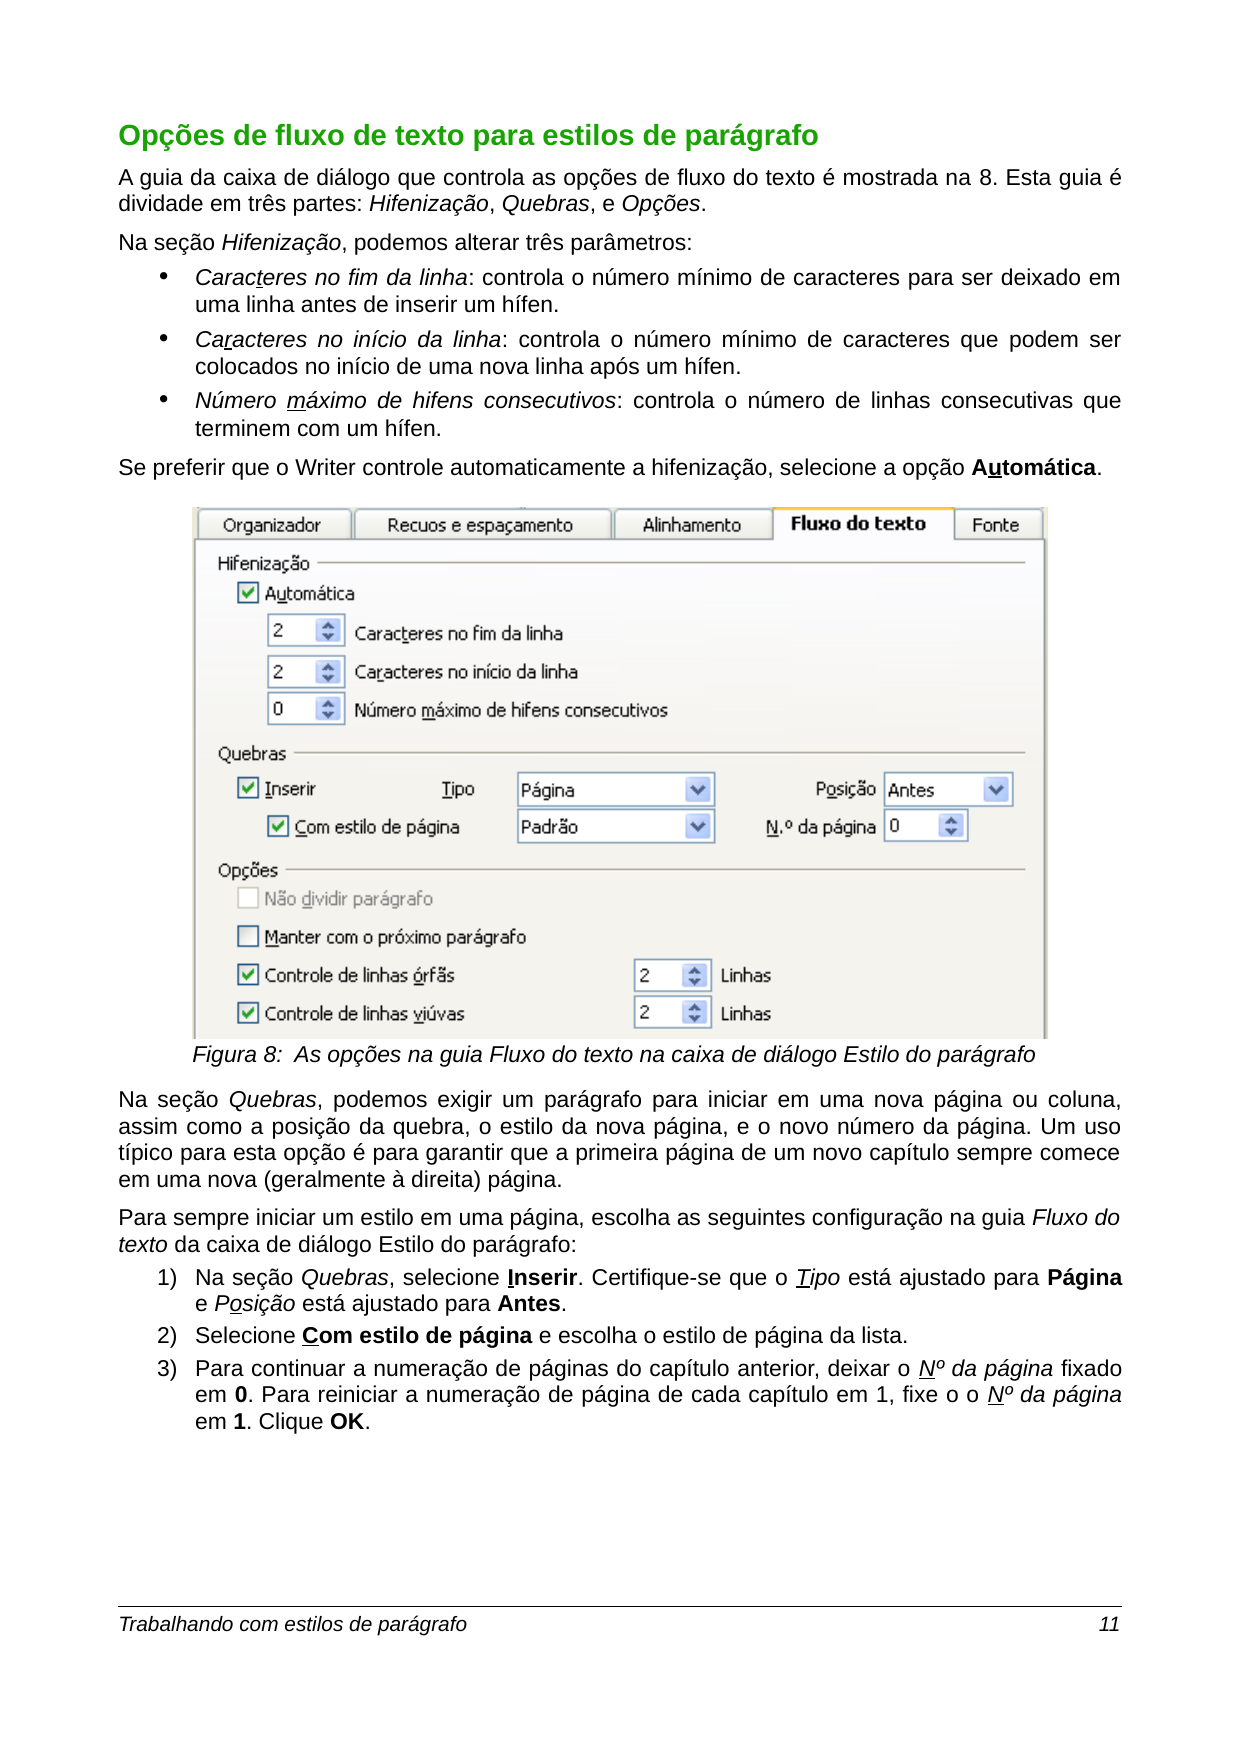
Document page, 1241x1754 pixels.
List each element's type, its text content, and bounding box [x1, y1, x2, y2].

list Na seção Hifenização, podemos alterar três parâmetros: [118, 229, 1122, 256]
list Selecione Com estilo de página e escolha o estilo de página da lista. [177, 1322, 1122, 1349]
text Se preferir que o Writer controle automaticamente a hifenização, selecione a opção Automática. [118, 453, 1122, 480]
list Para continuar a numeração de páginas do capítulo anterior, deixar o Nº da página fixado em 0. Para reiniciar a numeração de página de cada capítulo em 1, fixe o o Nº da página em 1. Clique OK. [177, 1355, 1122, 1434]
list Para sempre iniciar um estilo em uma página, escolha as seguintes configuração na guia Fluxo do texto da caixa de diálogo Estilo do parágrafo: [118, 1204, 1122, 1257]
text Na seção Quebras, podemos exigir um parágrafo para iniciar em uma nova página ou coluna, assim como a posição da quebra, o estilo da nova página, e o novo número da página. Um uso típico para esta opção é para garantir que a primeira página de um novo capítulo sempre comece em uma nova (geralmente à direita) página. [118, 1086, 1122, 1192]
text A guia da caixa de diálogo que controla as opções de fluxo do texto é mostrada na Figura 8. Esta guia é dividade em três partes: Hifenização, Quebras, e Opções. [118, 164, 1122, 217]
text Figura 8: As opções na guia Fluxo do texto na caixa de diálogo Estilo do parágrafo [192, 1039, 1048, 1067]
list Caracteres no fim da linha: controla o número mínimo de caracteres para ser deixado em uma linha antes de inserir um hífen. [156, 262, 1122, 318]
list Na seção Quebras, selecione Inserir. Certifique-se que o Tipo está ajustado para Página e Posição está ajustado para Antes. [177, 1263, 1122, 1316]
picture [192, 507, 1049, 1039]
list Número máximo de hifens consecutivos: controla o número de linhas consecutivas que terminem com um hífen. [156, 386, 1122, 441]
subtitle Opções de fluxo de texto para estilos de parágrafo [118, 118, 1122, 152]
list Caracteres no início da linha: controla o número mínimo de caracteres que podem ser colocados no início de uma nova linha após um hífen. [156, 324, 1122, 379]
